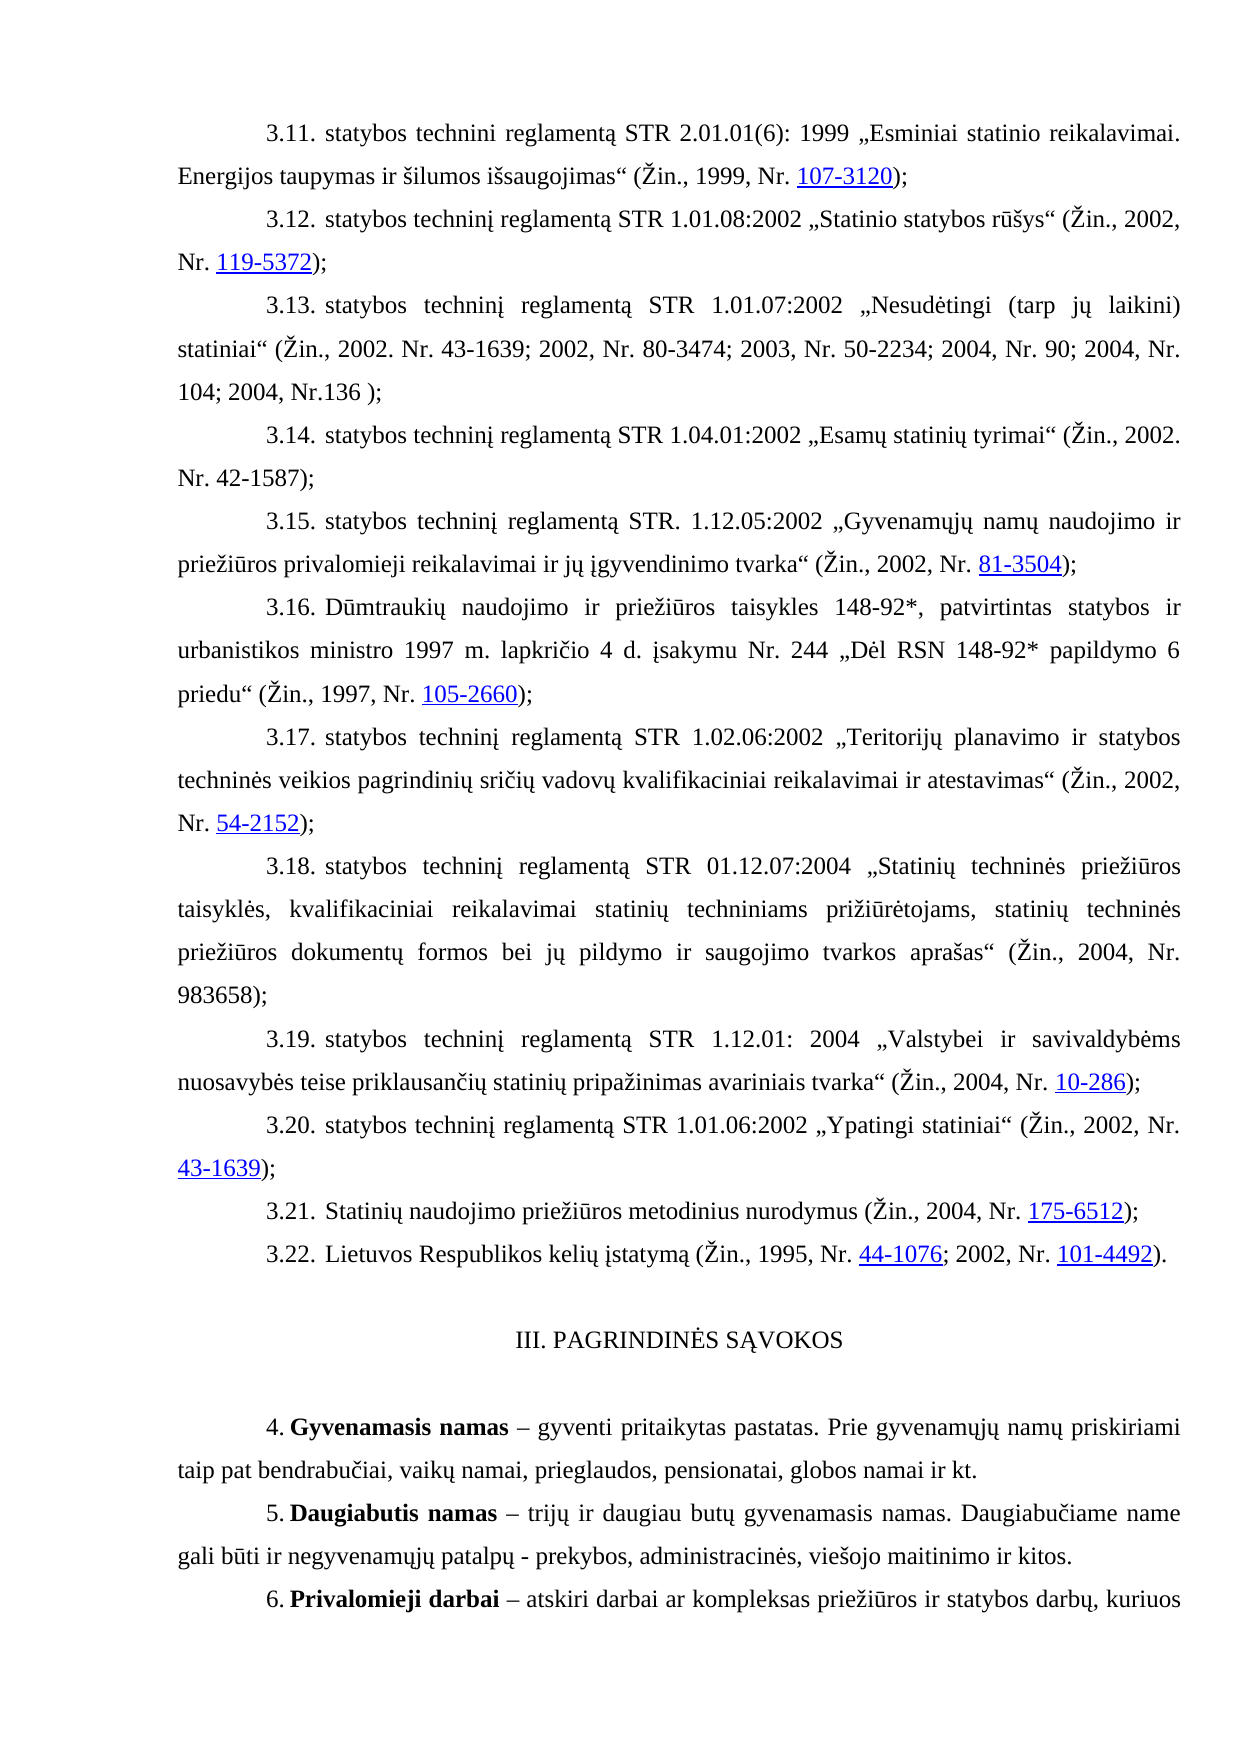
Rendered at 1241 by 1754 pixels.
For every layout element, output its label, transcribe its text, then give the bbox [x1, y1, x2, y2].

text 3.21. Statinių naudojimo priežiūros metodinius nurodymus (Žin., 2004, Nr. 175-6512); [177, 1196, 1181, 1225]
text 3.16. Dūmtraukių naudojimo ir priežiūros taisykles 148-92*, patvirtintas statybos ir urbanistikos ministro 1997 m. lapkričio 4 d. įsakymu Nr. 244 „Dėl RSN 148-92* papildymo 6 priedu“ (Žin., 1997, Nr. 105-2660); [177, 592, 1181, 707]
text 3.20. statybos techninį reglamentą STR 1.01.06:2002 „Ypatingi statiniai“ (Žin., 2002, Nr. 43-1639); [177, 1110, 1181, 1182]
text 3.13. statybos techninį reglamentą STR 1.01.07:2002 „Nesudėtingi (tarp jų laikini) statiniai“ (Žin., 2002. Nr. 43-1639; 2002, Nr. 80-3474; 2003, Nr. 50-2234; 2004, Nr. 90; 2004, Nr. 104; 2004, Nr.136 ); [177, 291, 1181, 406]
text 4. Gyvenamasis namas – gyventi pritaikytas pastatas. Prie gyvenamųjų namų priskiriami taip pat bendrabučiai, vaikų namai, prieglaudos, pensionatai, globos namai ir kt. [177, 1412, 1181, 1484]
text 3.18. statybos techninį reglamentą STR 01.12.07:2004 „Statinių techninės priežiūros taisyklės, kvalifikaciniai reikalavimai statinių techniniams prižiūrėtojams, statinių techninės priežiūros dokumentų formos bei jų pildymo ir saugojimo tvarkos aprašas“ (Žin., 2004, Nr. 983658); [177, 851, 1181, 1009]
text 5. Daugiabutis namas – trijų ir daugiau butų gyvenamasis namas. Daugiabučiame name gali būti ir negyvenamųjų patalpų - prekybos, administracinės, viešojo maitinimo ir kitos. [177, 1498, 1181, 1570]
text 3.17. statybos techninį reglamentą STR 1.02.06:2002 „Teritorijų planavimo ir statybos techninės veikios pagrindinių sričių vadovų kvalifikaciniai reikalavimai ir atestavimas“ (Žin., 2002, Nr. 54-2152); [177, 722, 1181, 837]
text 3.19. statybos techninį reglamentą STR 1.12.01: 2004 „Valstybei ir savivaldybėms nuosavybės teise priklausančių statinių pripažinimas avariniais tvarka“ (Žin., 2004, Nr. 10-286); [177, 1024, 1181, 1096]
text 3.22. Lietuvos Respublikos kelių įstatymą (Žin., 1995, Nr. 44-1076; 2002, Nr. 101-4492). [177, 1239, 1181, 1268]
text 6. Privalomieji darbai – atskiri darbai ar kompleksas priežiūros ir statybos darbų, kuriuos [177, 1584, 1181, 1613]
text III. PAGRINDINĖS SĄVOKOS [177, 1326, 1181, 1354]
text 3.12. statybos techninį reglamentą STR 1.01.08:2002 „Statinio statybos rūšys“ (Žin., 2002, Nr. 119-5372); [177, 204, 1181, 276]
text 3.11. statybos technini reglamentą STR 2.01.01(6): 1999 „Esminiai statinio reikalavimai. Energijos taupymas ir šilumos išsaugojimas“ (Žin., 1999, Nr. 107-3120); [177, 118, 1181, 190]
text 3.15. statybos techninį reglamentą STR. 1.12.05:2002 „Gyvenamųjų namų naudojimo ir priežiūros privalomieji reikalavimai ir jų įgyvendinimo tvarka“ (Žin., 2002, Nr. 81-3504); [177, 506, 1181, 578]
text 3.14. statybos techninį reglamentą STR 1.04.01:2002 „Esamų statinių tyrimai“ (Žin., 2002. Nr. 42-1587); [177, 420, 1181, 492]
